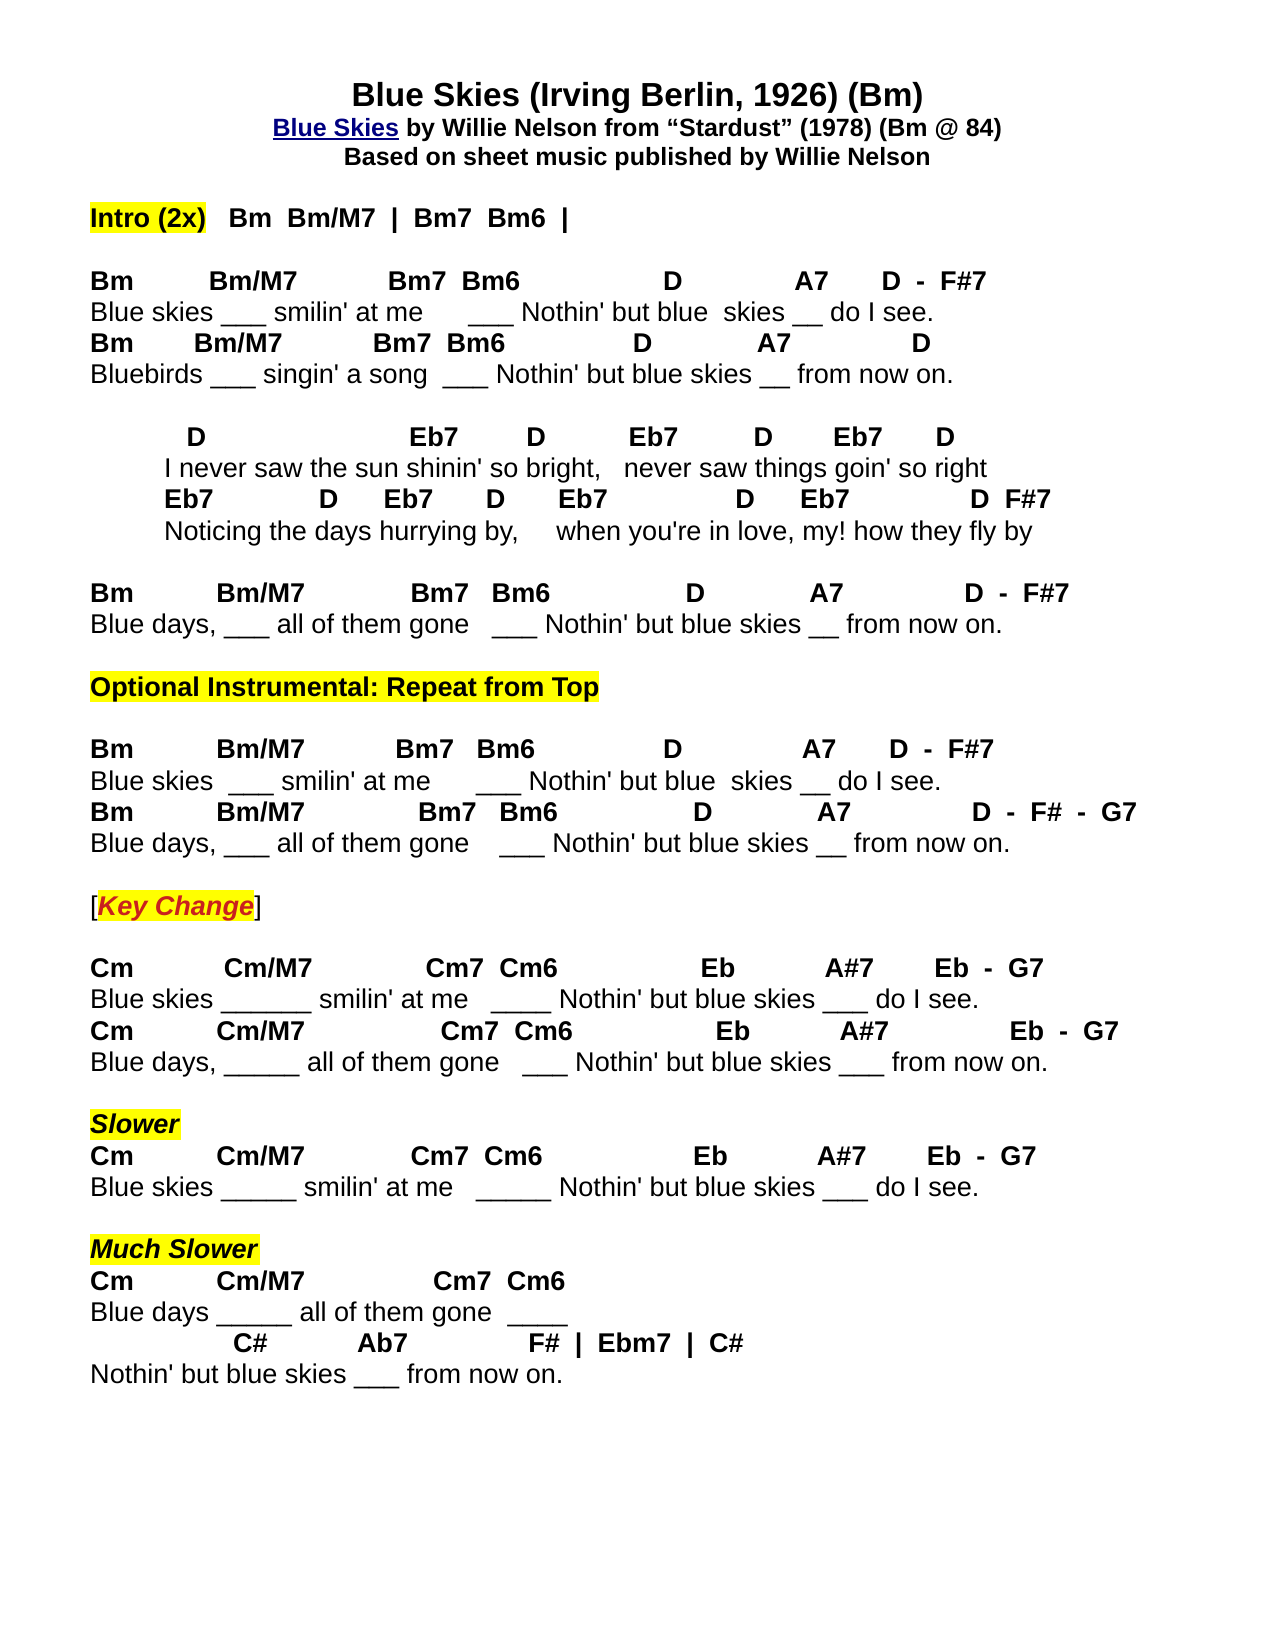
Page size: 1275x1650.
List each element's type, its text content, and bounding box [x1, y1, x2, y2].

text Noticing the days hurrying by, when you're in love, my! how they fly by [164, 515, 1185, 546]
text Blue days, _____ all of them gone ___ Nothin' but blue skies ___ from now on. [90, 1046, 1185, 1077]
text Eb7 D Eb7 D Eb7 D Eb7 D F#7 [164, 483, 1185, 515]
text Blue skies ______ smilin' at me ____ Nothin' but blue skies ___ do I see. [90, 983, 1185, 1015]
text Nothin' but blue skies ___ from now on. [90, 1358, 1185, 1390]
text Blue days, ___ all of them gone ___ Nothin' but blue skies __ from now on. [90, 827, 1185, 858]
text Slower [90, 1108, 1185, 1140]
text I never saw the sun shinin' so bright, never saw things goin' so right [164, 452, 1185, 483]
text Cm Cm/M7 Cm7 Cm6 Eb A#7 Eb - G7 [90, 1140, 1185, 1171]
text Based on sheet music published by Willie Nelson [90, 142, 1185, 171]
text Optional Instrumental: Repeat from Top [90, 671, 1185, 702]
text C# Ab7 F# | Ebm7 | C# [90, 1327, 1185, 1358]
text Bm Bm/M7 Bm7 Bm6 D A7 D - F# - G7 [90, 796, 1185, 827]
text Blue Skies by Willie Nelson from “Stardust” (1978) (Bm @ 84) [90, 113, 1185, 142]
text Blue skies _____ smilin' at me _____ Nothin' but blue skies ___ do I see. [90, 1171, 1185, 1202]
text Bm Bm/M7 Bm7 Bm6 D A7 D [90, 327, 1185, 358]
text Blue days _____ all of them gone ____ [90, 1296, 1185, 1327]
text Cm Cm/M7 Cm7 Cm6 Eb A#7 Eb - G7 [90, 952, 1185, 983]
text Blue Skies (Irving Berlin, 1926) (Bm) [90, 75, 1185, 113]
text Bm Bm/M7 Bm7 Bm6 D A7 D - F#7 [90, 733, 1185, 765]
text Blue skies ___ smilin' at me ___ Nothin' but blue skies __ do I see. [90, 296, 1185, 327]
text Cm Cm/M7 Cm7 Cm6 Eb A#7 Eb - G7 [90, 1015, 1185, 1046]
text Cm Cm/M7 Cm7 Cm6 [90, 1265, 1185, 1296]
text Bm Bm/M7 Bm7 Bm6 D A7 D - F#7 [90, 577, 1185, 608]
text D Eb7 D Eb7 D Eb7 D [164, 421, 1185, 452]
text [Key Change] [90, 890, 1185, 921]
text Intro (2x) Bm Bm/M7 | Bm7 Bm6 | [90, 202, 1185, 233]
text Much Slower [90, 1233, 1185, 1265]
text Bm Bm/M7 Bm7 Bm6 D A7 D - F#7 [90, 265, 1185, 296]
text Blue skies ___ smilin' at me ___ Nothin' but blue skies __ do I see. [90, 765, 1185, 796]
text Blue days, ___ all of them gone ___ Nothin' but blue skies __ from now on. [90, 608, 1185, 640]
text Bluebirds ___ singin' a song ___ Nothin' but blue skies __ from now on. [90, 358, 1185, 390]
